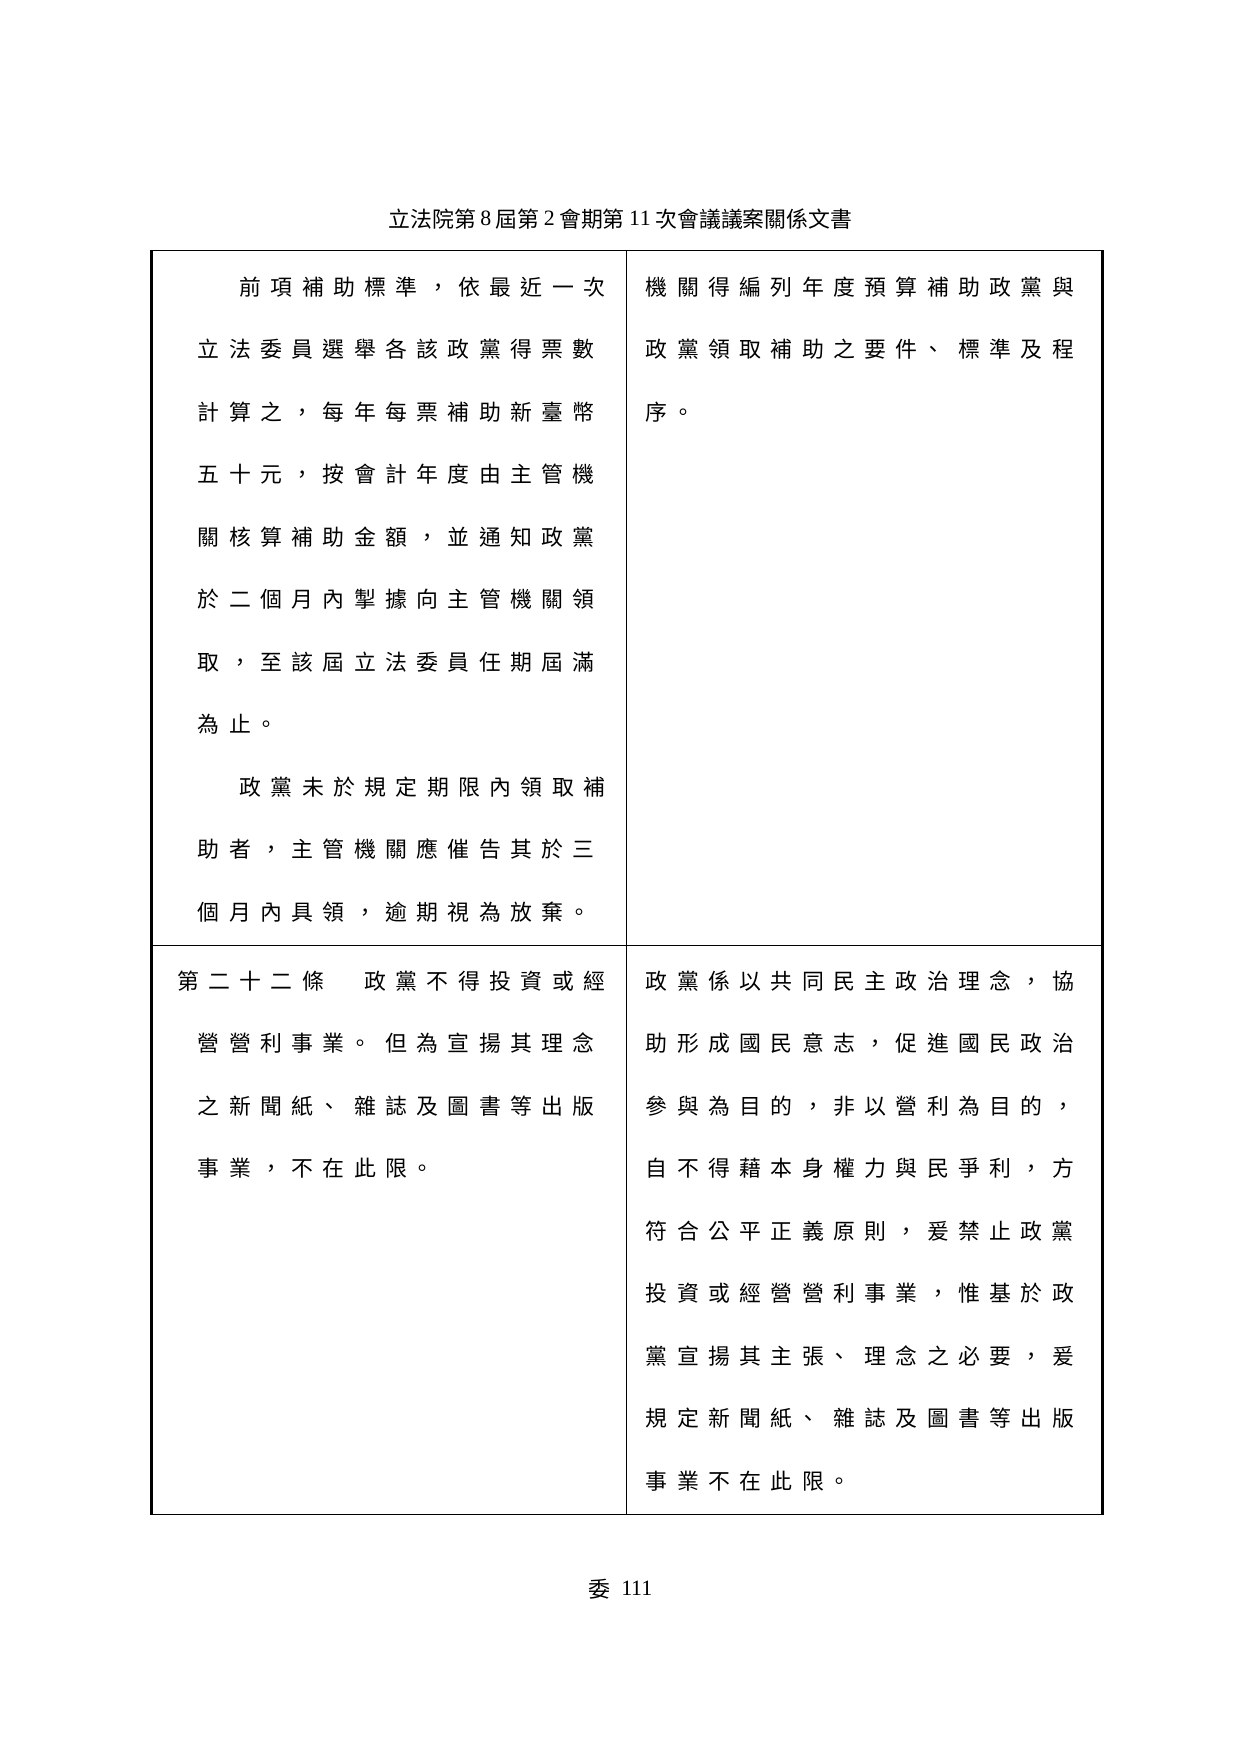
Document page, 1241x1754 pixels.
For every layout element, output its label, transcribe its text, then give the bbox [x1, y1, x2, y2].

table_cell 第二十二條 政黨不得投資或經營營利事業。但為宣揚其理念之新聞紙、雜誌及圖書等出版事業，不在此限。 [153, 946, 626, 1514]
table_cell 政黨係以共同民主政治理念，協助形成國民意志，促進國民政治參與為目的，非以營利為目的，自不得藉本身權力與民爭利，方符合公平正義原則，爰禁止政黨投資或經營營利事業，惟基於政黨宣揚其主張、理念之必要，爰規定新聞紙、雜誌及圖書等出版事業不在此限。 [627, 946, 1101, 1514]
table_cell 前項補助標準，依最近一次立法委員選舉各該政黨得票數計算之，每年每票補助新臺幣五十元，按會計年度由主管機關核算補助金額，並通知政黨於二個月內掣據向主管機關領取，至該屆立法委員任期屆滿為止。 政黨未於規定期限內領取補助者，主管機關應催告其於三個月內具領，逾期視為放棄。 [153, 251, 626, 944]
table_cell 機關得編列年度預算補助政黨與政黨領取補助之要件、標準及程序。 [627, 251, 1101, 944]
